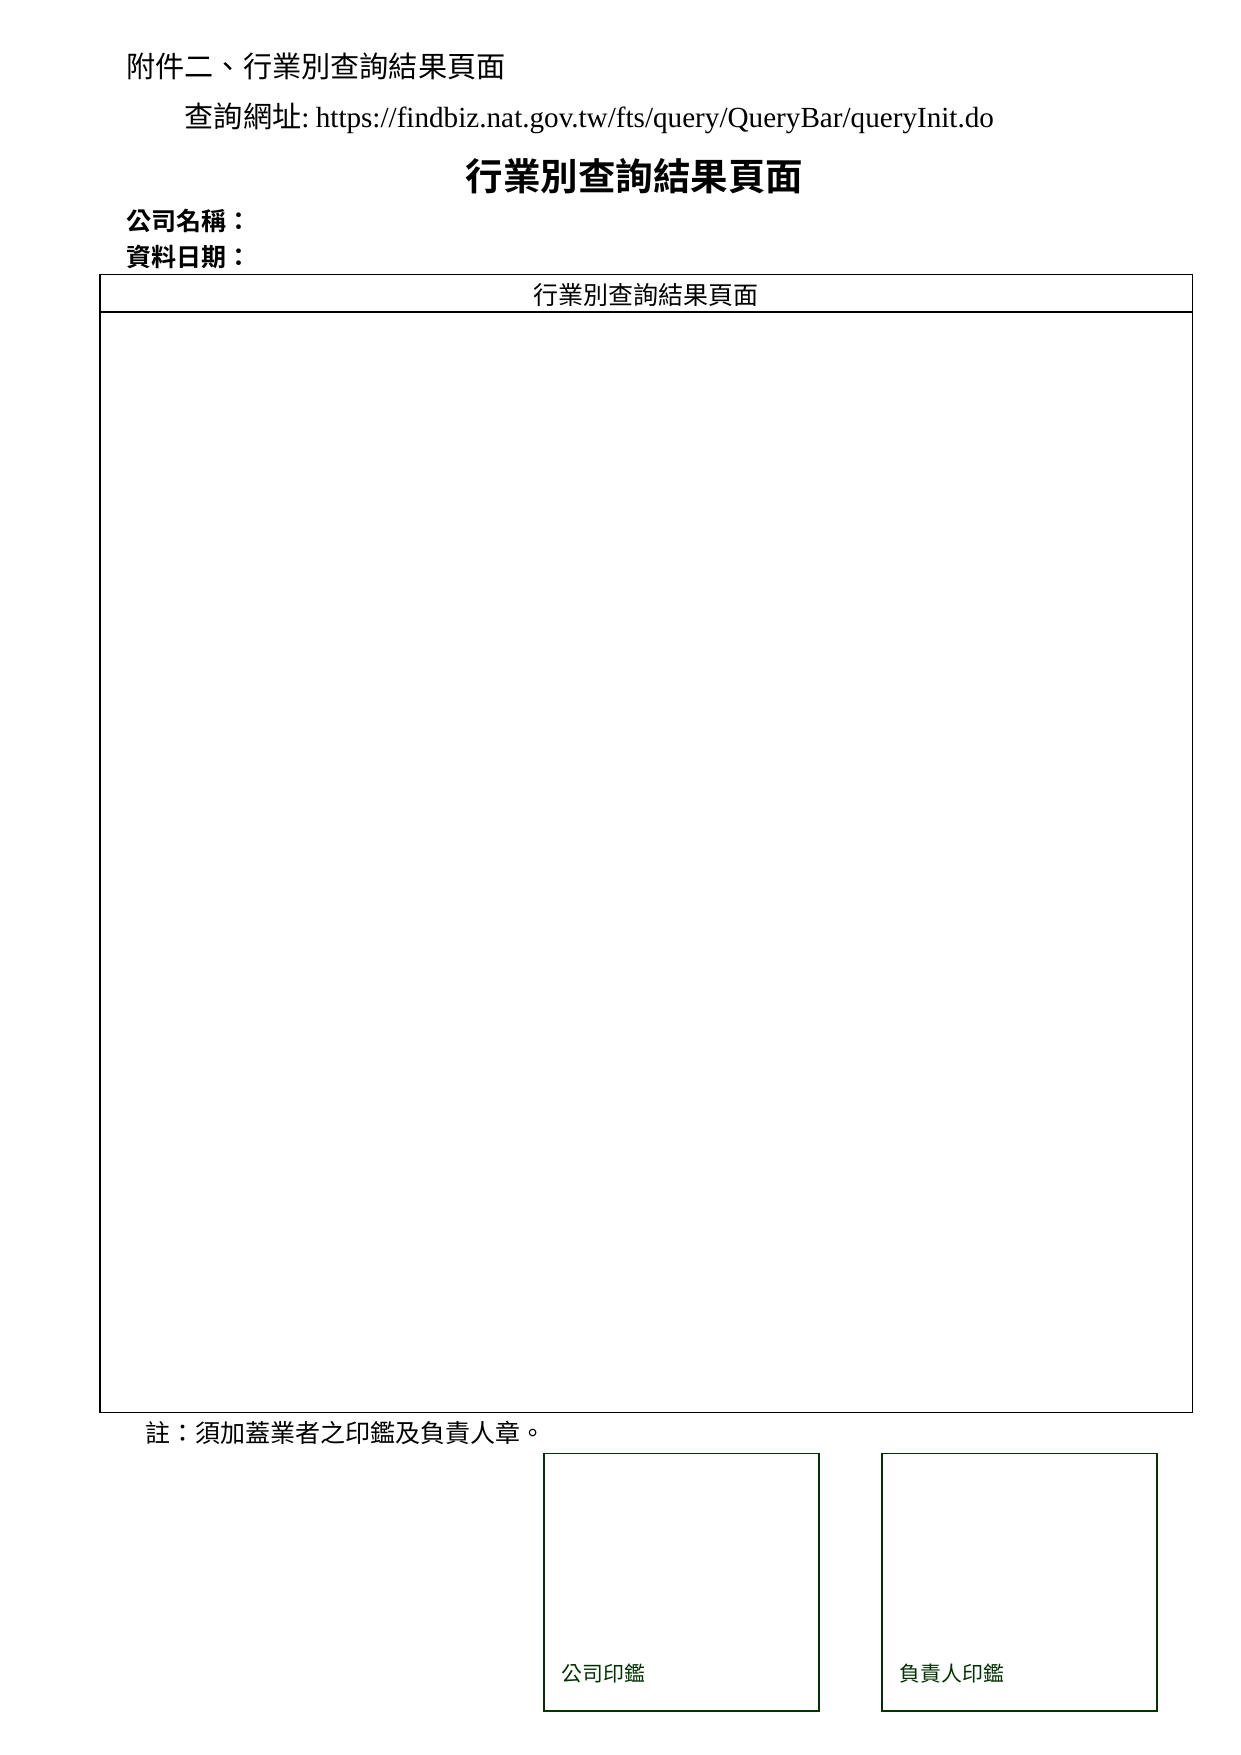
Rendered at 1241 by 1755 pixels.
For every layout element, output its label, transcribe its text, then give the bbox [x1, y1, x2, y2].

text 註：須加蓋業者之印鑑及負責人章。 [145, 1413, 1107, 1449]
table_cell [101, 313, 1192, 1412]
subtitle 查詢網址: https://findbiz.nat.gov.tw/fts/query/QueryBar/queryInit.do [89, 97, 1181, 135]
text 資料日期： [89, 238, 1181, 274]
subtitle 附件二、行業別查詢結果頁面 [89, 47, 1181, 85]
table_header 行業別查詢結果頁面 [101, 275, 1192, 311]
text 行業別查詢結果頁面 [86, 147, 1181, 202]
text 公司名稱： [89, 202, 1181, 238]
